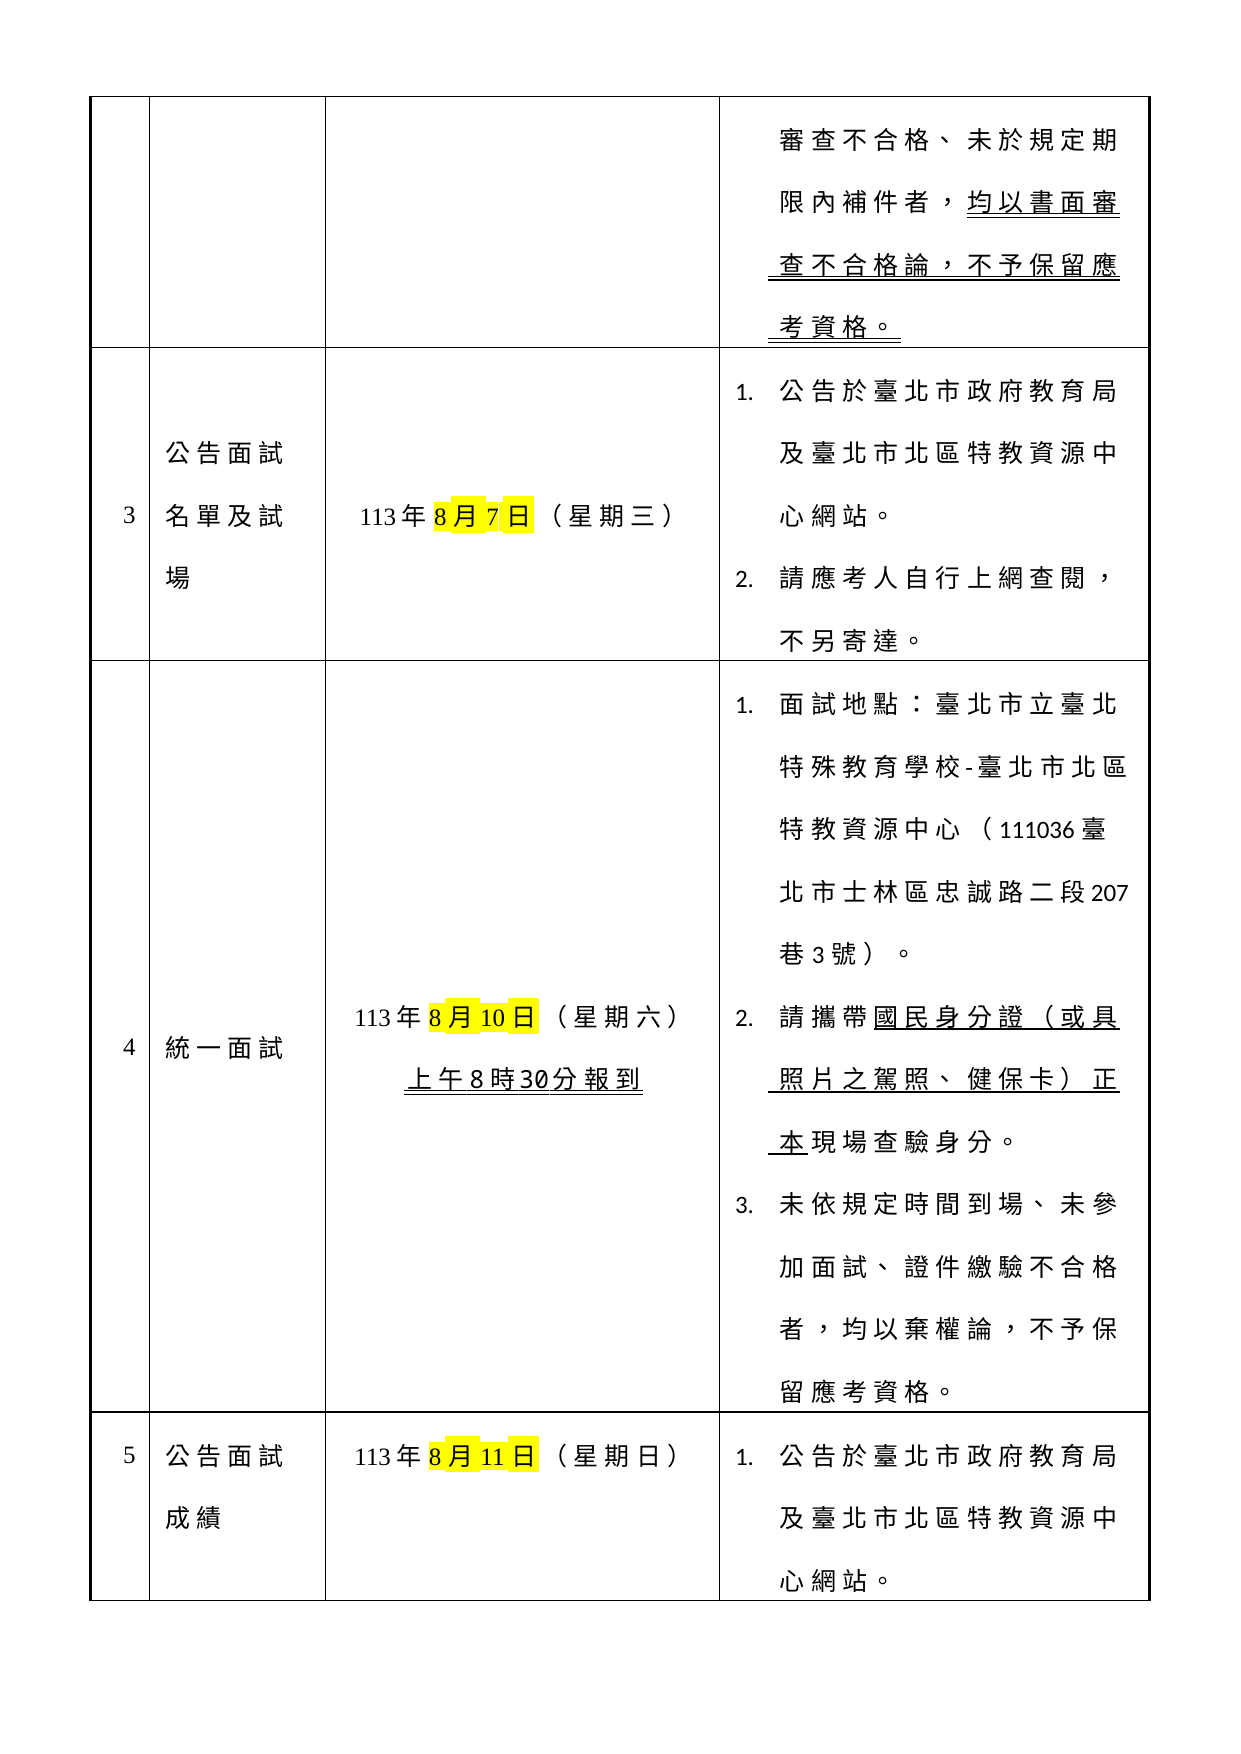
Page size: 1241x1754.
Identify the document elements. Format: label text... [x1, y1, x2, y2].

table_cell 公告於臺北市政府教育局及臺北市北區特教資源中心網站。 請應考人自行上網查閱，不另寄達。 [720, 348, 1148, 660]
table_cell [326, 97, 719, 347]
table_cell 5 [92, 1413, 149, 1600]
table_cell 3 [92, 348, 149, 660]
table_cell 請填妥報名表件並檢附相關證件，親自或委託代理人，於報名及書面審查時間至臺北市立臺北特殊教育學校-臺北市北區特教資源中心（111036臺北市士林區忠誠路二段207巷3號），繳交報名表件並當場進行書面審查，逾時恕不受理。 書面審查不合格者，得於113年8月5日（星期一）下午1時至3時止，親自或委託代理人補件，逾時恕不受理。 未依規定時間報名、書面審查不合格、未於規定期限內補件者，均以書面審查不合格論，不予保留應考資格。 [720, 97, 1148, 347]
table_cell 面試地點：臺北市立臺北特殊教育學校-臺北市北區特教資源中心（111036臺北市士林區忠誠路二段207巷3號）。 請攜帶國民身分證（或具照片之駕照、健保卡）正本現場查驗身分。 未依規定時間到場、未參加面試、證件繳驗不合格者，均以棄權論，不予保留應考資格。 [720, 661, 1148, 1411]
table_cell 4 [92, 661, 149, 1411]
table_cell [92, 97, 149, 347]
table_cell 113年8月10日（星期六） 上午8時30分報到 [326, 661, 719, 1411]
table_cell [150, 97, 325, 347]
table_cell 113年8月11日（星期日） [326, 1413, 719, 1600]
table_cell 公告面試名單及試場 [150, 348, 325, 660]
table_cell 公告面試成績 [150, 1413, 325, 1600]
table_cell 統一面試 [150, 661, 325, 1411]
table_cell 113年8月7日（星期三） [326, 348, 719, 660]
table_cell 公告於臺北市政府教育局及臺北市北區特教資源中心網站。 請應考人自行上網查閱，不另寄達。 [720, 1413, 1148, 1600]
